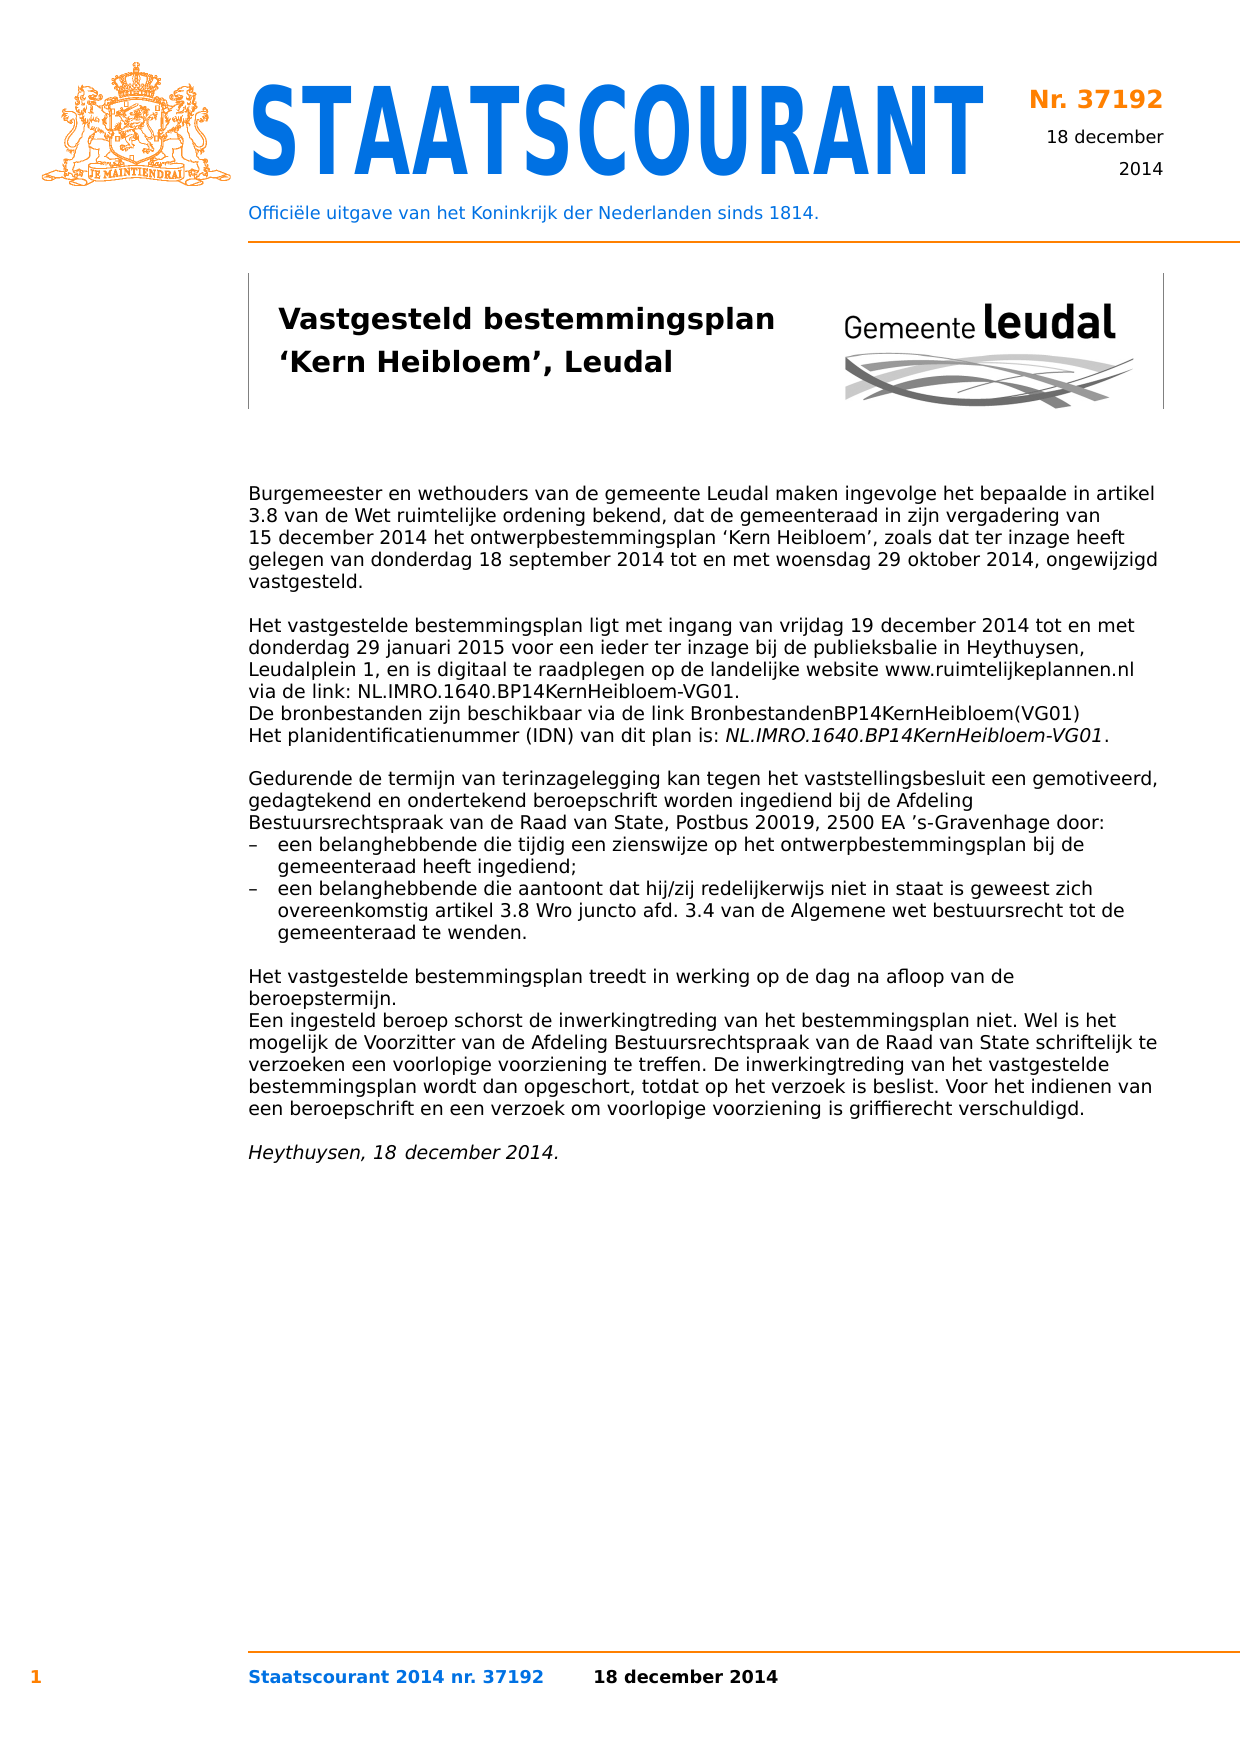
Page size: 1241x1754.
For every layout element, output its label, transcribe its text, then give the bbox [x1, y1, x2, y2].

picture [844, 302, 1134, 409]
table_cell 18 december [998, 121, 1240, 153]
subtitle Vastgesteld bestemmingsplan ‘Kern Heibloem’, Leudal [249, 273, 1163, 409]
table_header [25, 62, 248, 241]
text Een ingesteld beroep schorst de inwerkingtreding van het bestemmingsplan niet. Wel is het mogelijk de Voorzitter van de Afdeling Bestuursrechtspraak van de Raad van State schriftelijk te verzoeken een voorlopige voorziening te treffen. De inwerkingtreding van het vastgestelde bestemmingsplan wordt dan opgeschort, totdat op het verzoek is beslist. Voor het indienen van een beroepschrift en een verzoek om voorlopige voorziening is griffierecht verschuldigd. [248, 1010, 1163, 1120]
text Heythuysen, 18 december 2014. [248, 1142, 1163, 1164]
text Burgemeester en wethouders van de gemeente Leudal maken ingevolge het bepaalde in artikel 3.8 van de Wet ruimtelijke ordening bekend, dat de gemeenteraad in zijn vergadering van 15 december 2014 het ontwerpbestemmingsplan ‘Kern Heibloem’, zoals dat ter inzage heeft gelegen van donderdag 18 september 2014 tot en met woensdag 29 oktober 2014, ongewijzigd vastgesteld. [248, 483, 1163, 593]
table_cell 2014 [998, 153, 1240, 203]
text De bronbestanden zijn beschikbaar via de link BronbestandenBP14KernHeibloem(VG01) [248, 702, 1163, 724]
text Het vastgestelde bestemmingsplan ligt met ingang van vrijdag 19 december 2014 tot en met donderdag 29 januari 2015 voor een ieder ter inzage bij de publieksbalie in Heythuysen, Leudalplein 1, en is digitaal te raadplegen op de landelijke website www.ruimtelijkeplannen.nl via de link: NL.IMRO.1640.BP14KernHeibloem-VG01. [248, 614, 1163, 702]
text – een belanghebbende die tijdig een zienswijze op het ontwerpbestemmingsplan bij de gemeenteraad heeft ingediend; [248, 834, 1163, 878]
text Het vastgestelde bestemmingsplan treedt in werking op de dag na afloop van de beroepstermijn. [248, 966, 1163, 1010]
picture [41, 62, 231, 186]
table_header STAATSCOURANT [248, 62, 998, 203]
text – een belanghebbende die aantoont dat hij/zij redelijkerwijs niet in staat is geweest zich overeenkomstig artikel 3.8 Wro juncto afd. 3.4 van de Algemene wet bestuursrecht tot de gemeenteraad te wenden. [248, 878, 1163, 944]
text Gedurende de termijn van terinzagelegging kan tegen het vaststellingsbesluit een gemotiveerd, gedagtekend en ondertekend beroepschrift worden ingediend bij de Afdeling Bestuursrechtspraak van de Raad van State, Postbus 20019, 2500 EA ’s-Gravenhage door: [248, 768, 1163, 834]
table_cell Officiële uitgave van het Koninkrijk der Nederlanden sinds 1814. [248, 203, 1240, 241]
table_header Nr. 37192 [998, 62, 1240, 121]
text Het planidentificatienummer (IDN) van dit plan is: NL.IMRO.1640.BP14KernHeibloem-VG01. [248, 724, 1163, 746]
